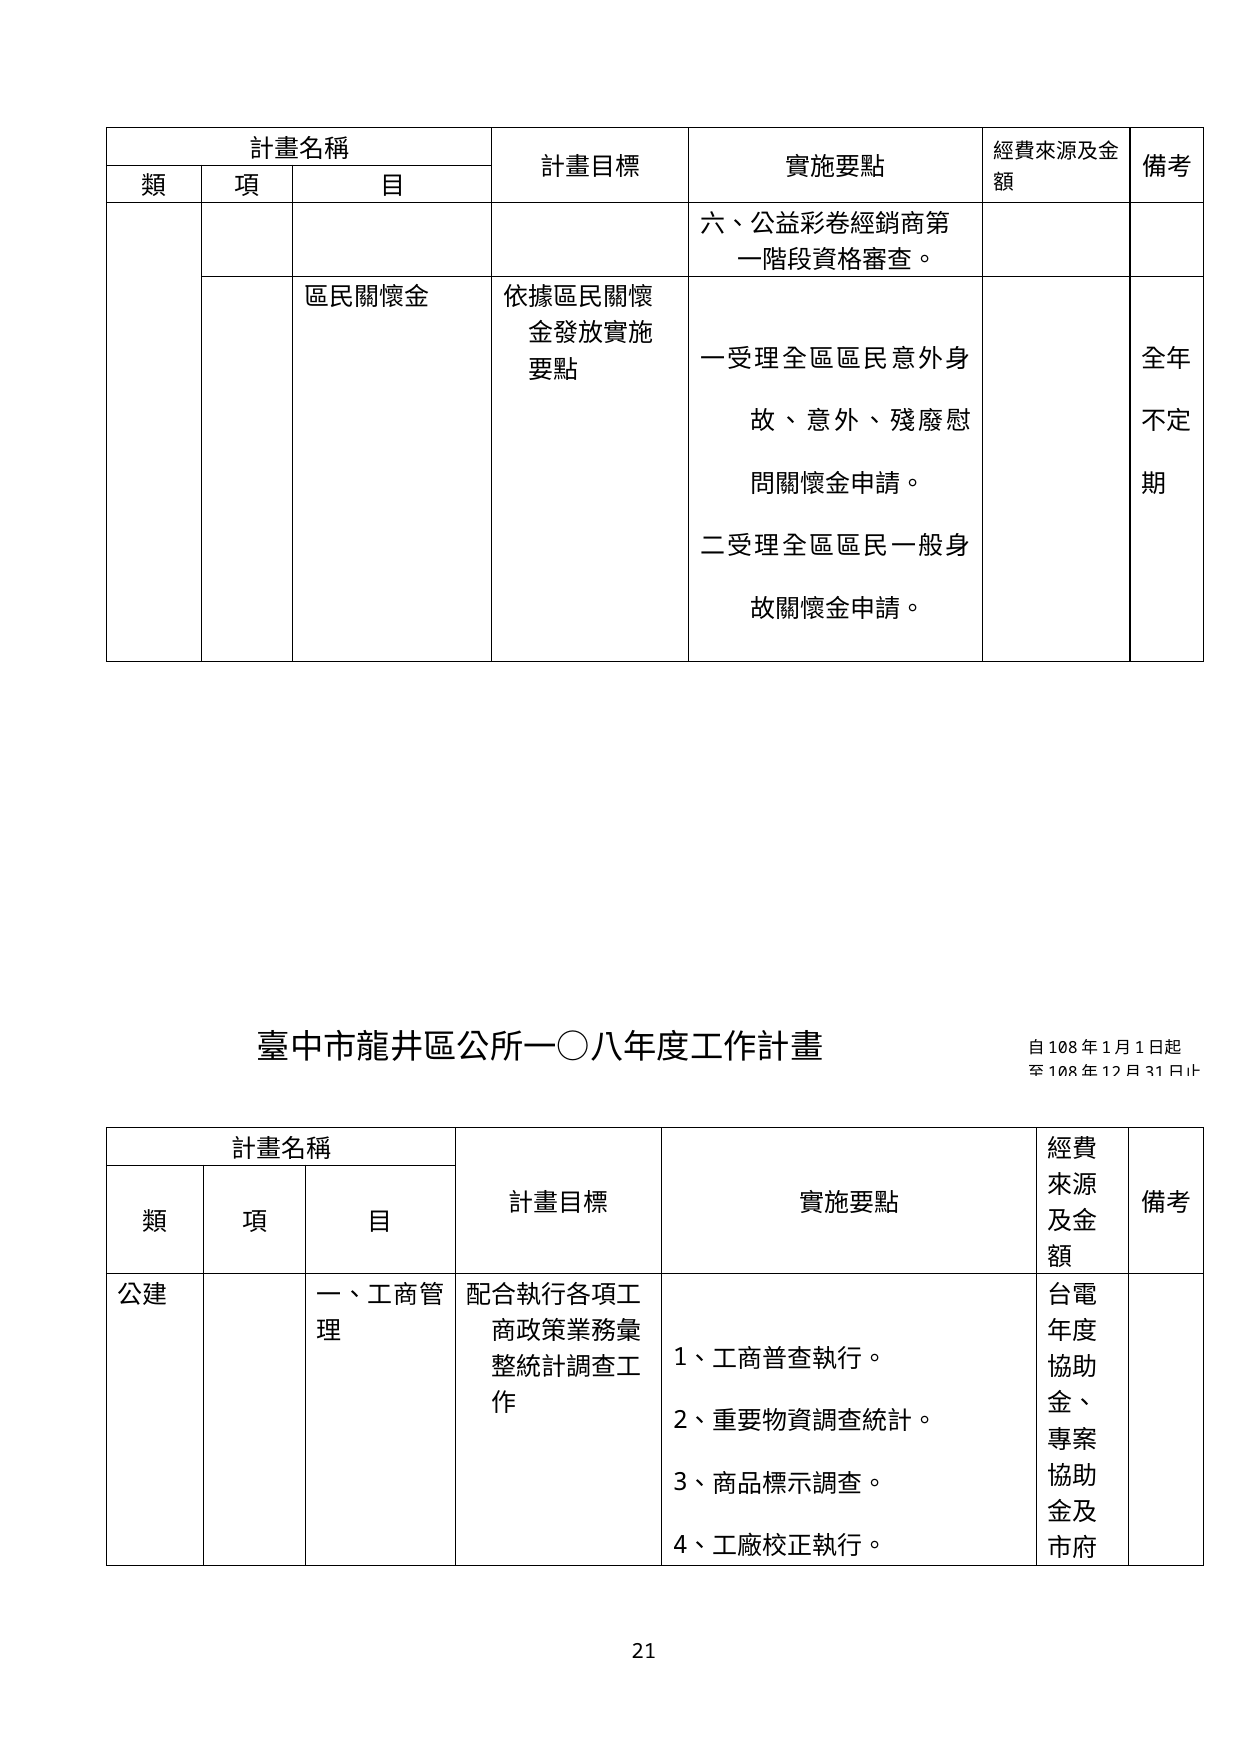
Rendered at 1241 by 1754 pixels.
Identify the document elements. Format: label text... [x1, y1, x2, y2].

table_cell 公建 [107, 1274, 203, 1564]
table_cell 依據區民關懷金發放實施要點 [492, 277, 688, 661]
table_header 計畫目標 [492, 128, 688, 202]
table_header 經費來源及金額 [1037, 1128, 1128, 1273]
table_cell 一、工商管理 [306, 1274, 455, 1564]
table_cell 類 [107, 1166, 203, 1273]
table_cell [1131, 203, 1203, 276]
table_header 備考 [1129, 1128, 1203, 1273]
table_cell [107, 203, 201, 661]
table_cell 項 [202, 166, 292, 202]
table_cell 一受理全區區民意外身故、意外、殘廢慰問關懷金申請。 二受理全區區民一般身故關懷金申請。 [689, 277, 982, 661]
table_cell [983, 203, 1129, 276]
table_header 計畫名稱 [107, 1128, 455, 1164]
table_cell 配合執行各項工商政策業務彙整統計調查工作 [456, 1274, 661, 1564]
table_cell [202, 203, 292, 276]
table_cell [293, 203, 491, 276]
table_header 實施要點 [662, 1128, 1036, 1273]
table_cell 台電年度協助金、專案協助金及市府各局處補助代辦費 [1037, 1274, 1128, 1564]
table_header 計畫目標 [456, 1128, 661, 1273]
table_header 經費來源及金額 [983, 128, 1129, 202]
table_cell [202, 277, 292, 661]
table_header 備考 [1131, 128, 1203, 202]
text 自108年1月1日起 [1028, 1034, 1223, 1059]
table_cell 全年不定期 [1131, 277, 1203, 661]
table_cell [1129, 1274, 1203, 1564]
table_cell 區民關懷金 [293, 277, 491, 661]
table_header 實施要點 [689, 128, 982, 202]
table_cell 類 [107, 166, 201, 202]
table_cell [204, 1274, 305, 1564]
text 臺中市龍井區公所一○八年度工作計畫 [106, 1002, 1238, 1083]
table_cell 目 [306, 1166, 455, 1273]
table_cell [492, 203, 688, 276]
table_cell 六、公益彩卷經銷商第一階段資格審查。 [689, 203, 982, 276]
table_cell 1、工商普查執行。 2、重要物資調查統計。 3、商品標示調查。 4、工廠校正執行。 [662, 1274, 1036, 1564]
table_cell 項 [204, 1166, 305, 1273]
table_cell [983, 277, 1129, 661]
table_header 計畫名稱 [107, 128, 491, 164]
text 至108年12月31日止 [1028, 1059, 1223, 1076]
table_cell 目 [293, 166, 491, 202]
